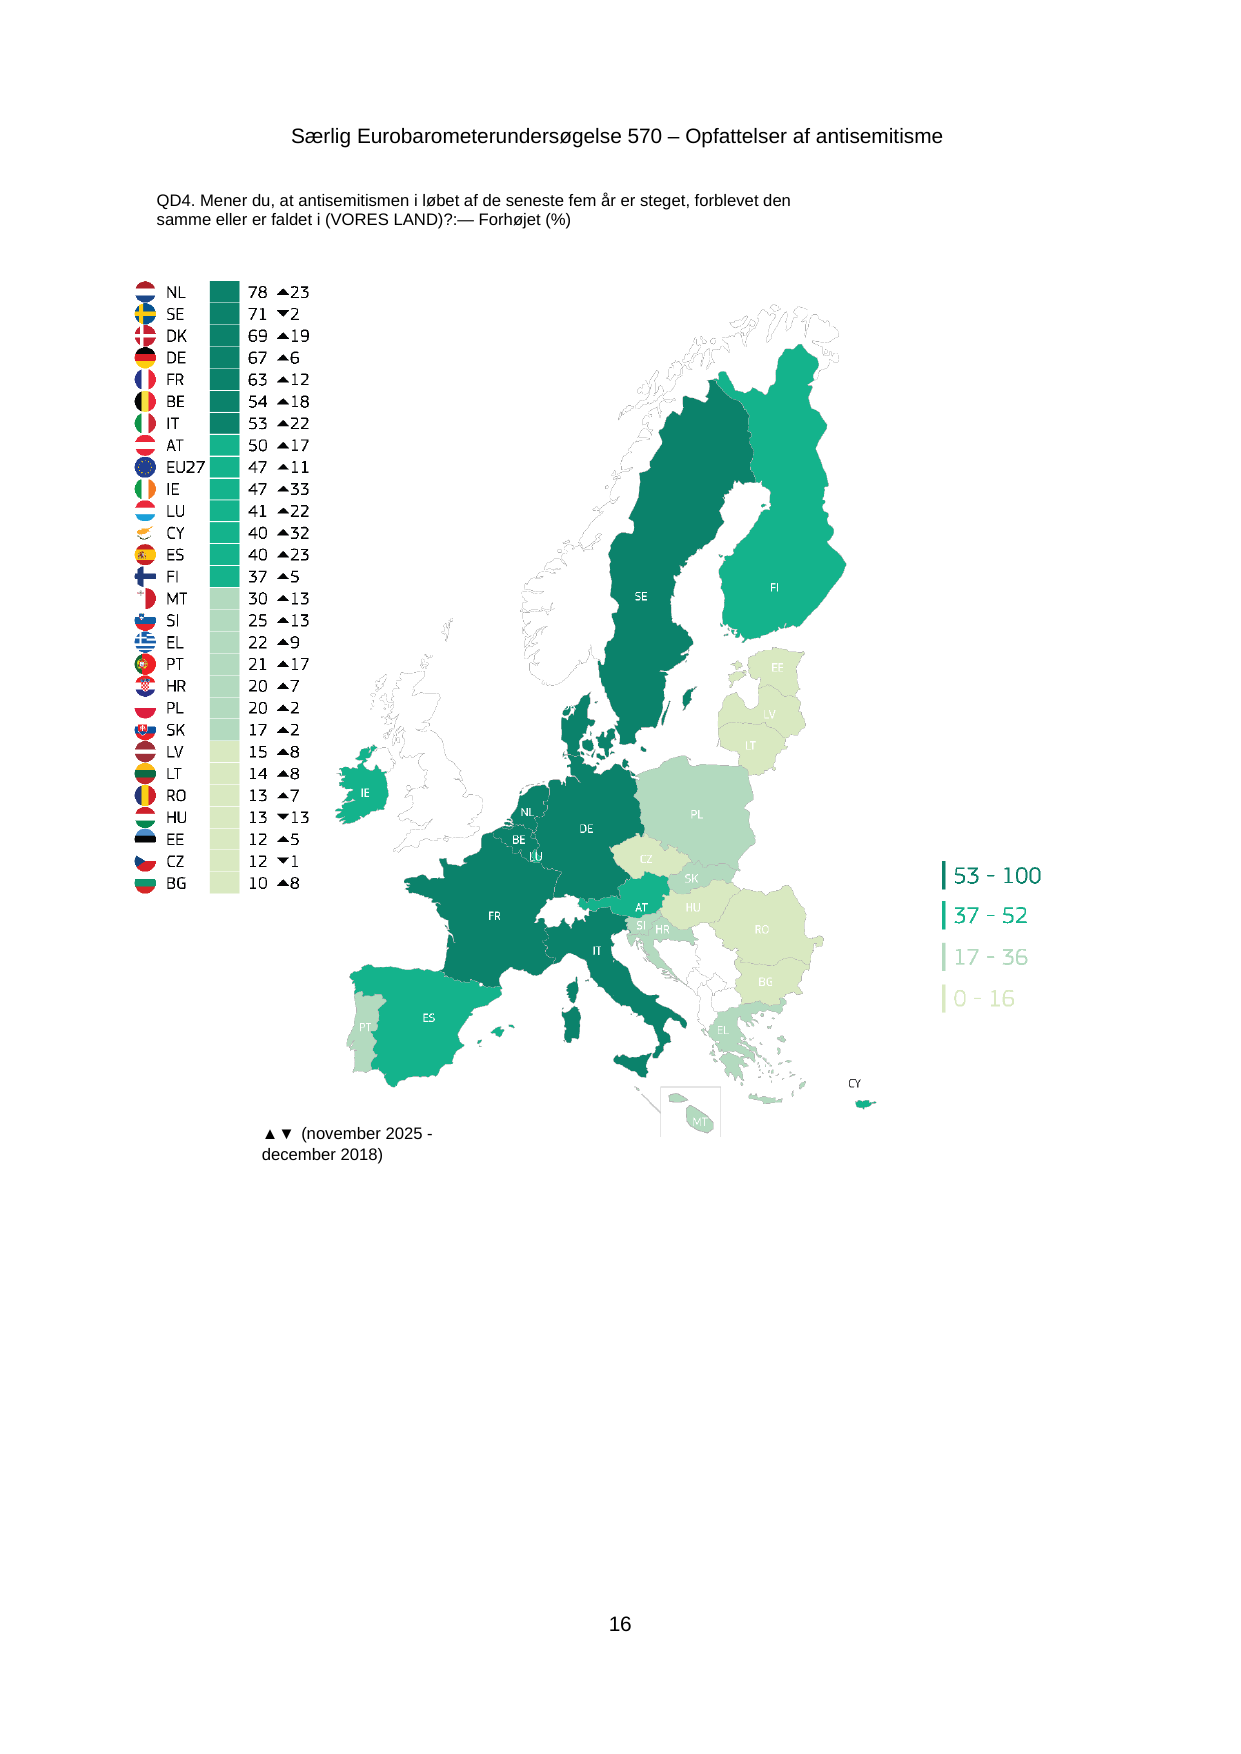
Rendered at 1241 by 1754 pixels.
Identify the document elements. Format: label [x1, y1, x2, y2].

picture [396, 1129, 401, 1137]
picture [118, 270, 1044, 1137]
